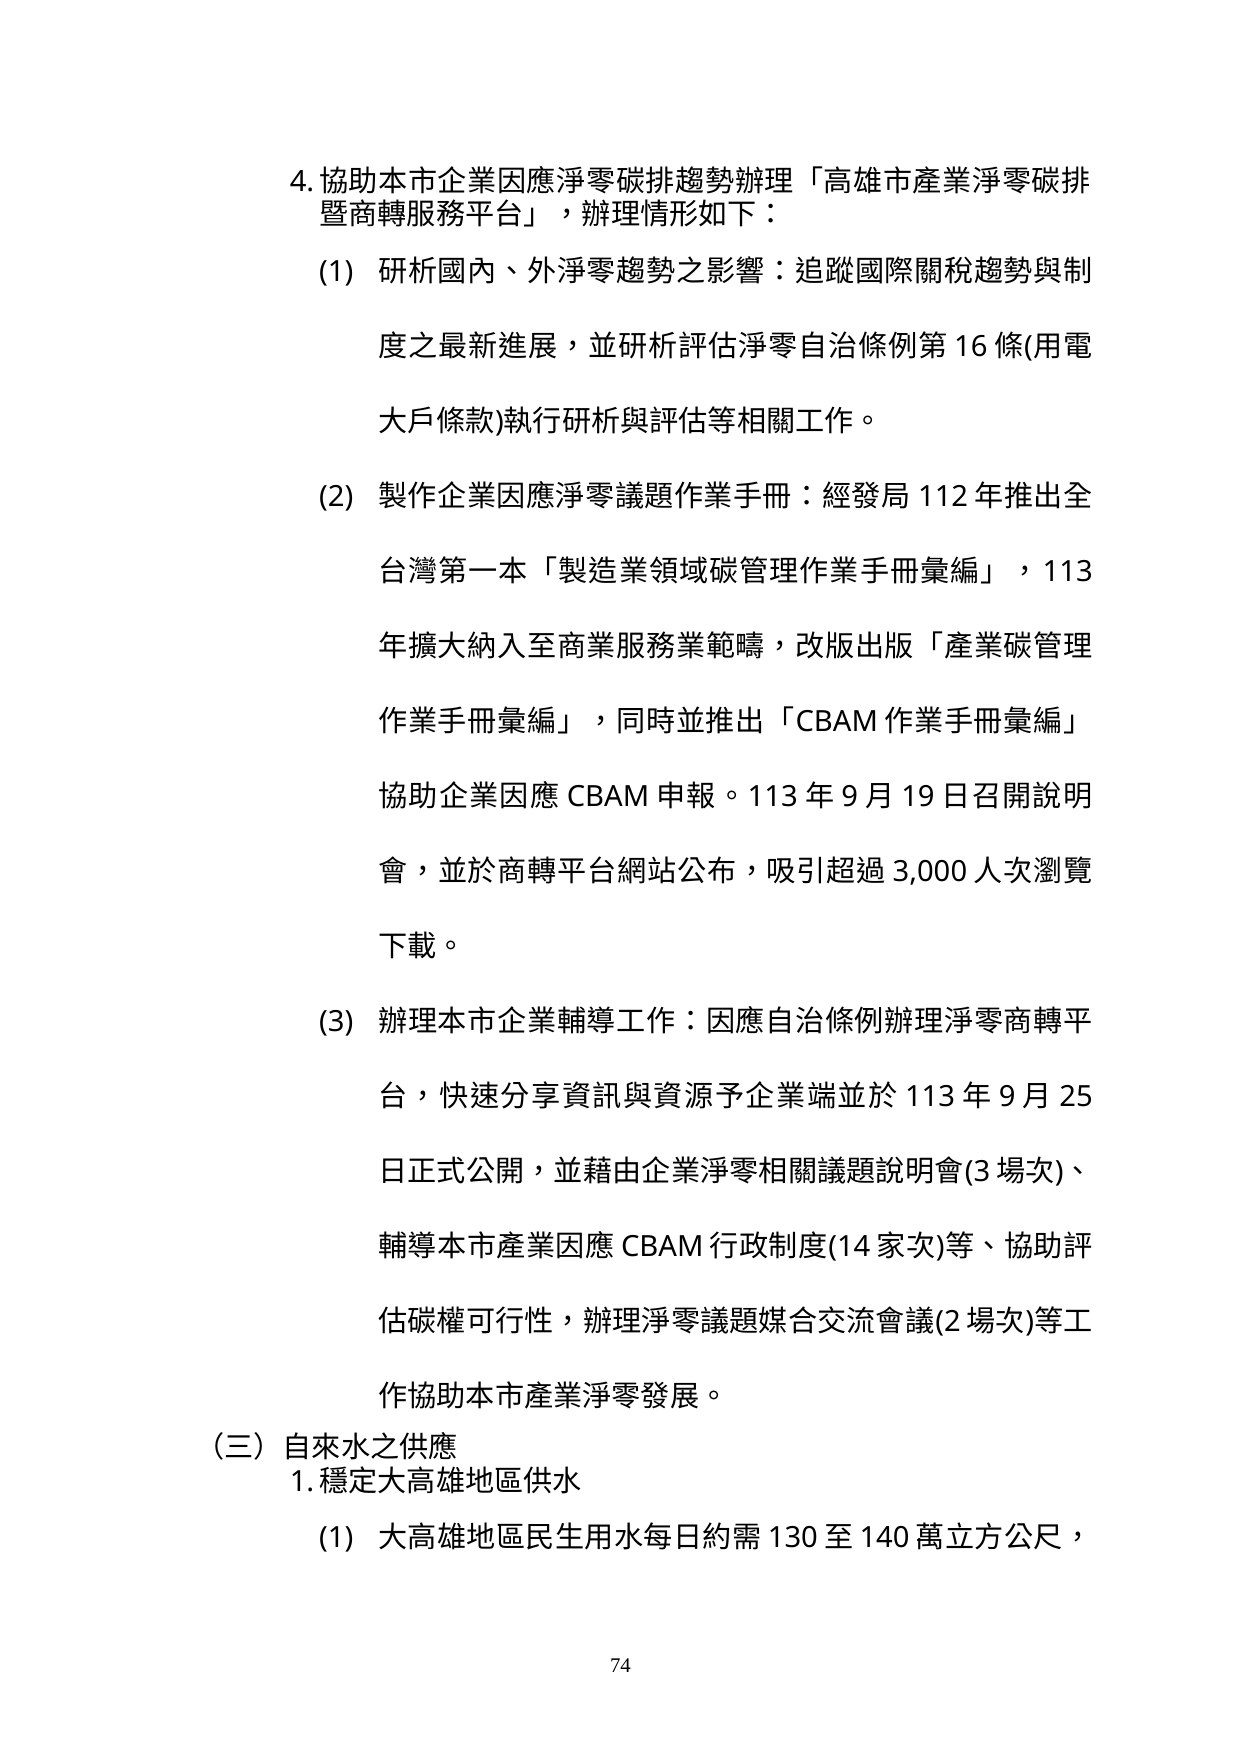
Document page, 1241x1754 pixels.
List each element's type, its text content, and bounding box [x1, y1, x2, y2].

list 研析國內、外淨零趨勢之影響：追蹤國際關稅趨勢與制度之最新進展，並研析評估淨零自治條例第16條(用電大戶條款)執行研析與評估等相關工作。 [319, 231, 1092, 456]
list 穩定大高雄地區供水 [289, 1464, 1092, 1498]
list 辦理本市企業輔導工作：因應自治條例辦理淨零商轉平台，快速分享資訊與資源予企業端並於113年9月25日正式公開，並藉由企業淨零相關議題說明會(3場次)、輔導本市產業因應CBAM行政制度(14家次)等、協助評估碳權可行性，辦理淨零議題媒合交流會議(2場次)等工作協助本市產業淨零發展。 [319, 981, 1092, 1431]
list 大高雄地區民生用水每日約需130至140萬立方公尺， [319, 1498, 1092, 1573]
text （三）自來水之供應 [195, 1431, 1092, 1464]
list 製作企業因應淨零議題作業手冊：經發局112年推出全台灣第一本「製造業領域碳管理作業手冊彙編」，113年擴大納入至商業服務業範疇，改版出版「產業碳管理作業手冊彙編」，同時並推出「CBAM作業手冊彙編」協助企業因應CBAM申報。113年9月19日召開說明會，並於商轉平台網站公布，吸引超過3,000人次瀏覽下載。 [319, 456, 1092, 981]
list 協助本市企業因應淨零碳排趨勢辦理「高雄市產業淨零碳排暨商轉服務平台」，辦理情形如下： [289, 164, 1092, 231]
